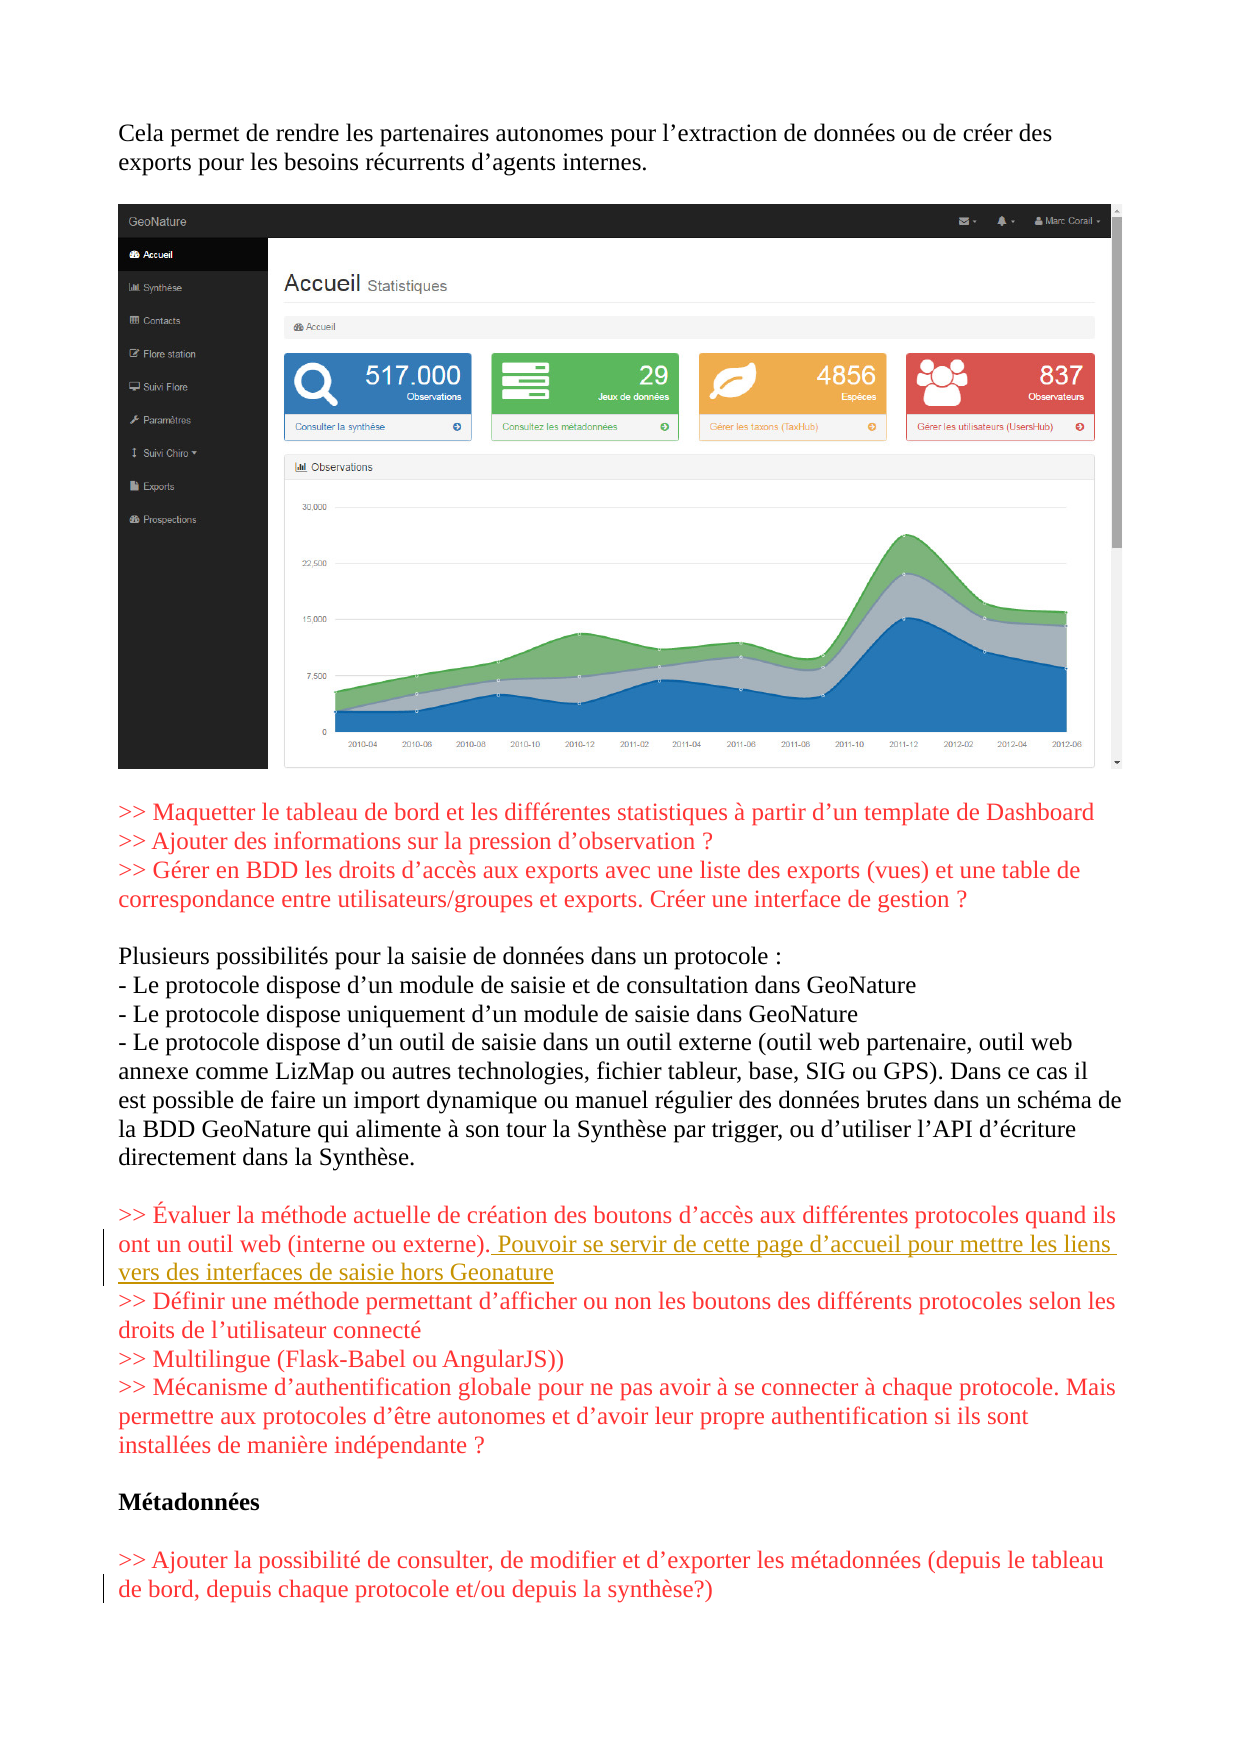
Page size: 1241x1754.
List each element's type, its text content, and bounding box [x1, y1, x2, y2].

text >> Maquetter le tableau de bord et les différentes statistiques à partir d’un template de Dashboard >> Ajouter des informations sur la pression d’observation ? >> Gérer en BDD les droits d’accès aux exports avec une liste des exports (vues) et une table de correspondance entre utilisateurs/groupes et exports. Créer une interface de gestion ? [118, 797, 1122, 912]
text >> Définir une méthode permettant d’afficher ou non les boutons des différents protocoles selon les droits de l’utilisateur connecté [118, 1286, 1122, 1344]
text >> Multilingue (Flask-Babel ou AngularJS)) [118, 1344, 1122, 1372]
text Métadonnées [118, 1487, 1122, 1516]
text >> Mécanisme d’authentification globale pour ne pas avoir à se connecter à chaque protocole. Mais permettre aux protocoles d’être autonomes et d’avoir leur propre authentification si ils sont installées de manière indépendante ? [118, 1372, 1122, 1459]
text >> Évaluer la méthode actuelle de création des boutons d’accès aux différentes protocoles quand ils ont un outil web (interne ou externe). Pouvoir se servir de cette page d’accueil pour mettre les liens vers des interfaces de saisie hors Geonature [118, 1171, 1122, 1286]
text >> Ajouter la possibilité de consulter, de modifier et d’exporter les métadonnées (depuis le tableau de bord, depuis chaque protocole et/ou depuis la synthèse?) [118, 1545, 1122, 1602]
text - Le protocole dispose d’un module de saisie et de consultation dans GeoNature [118, 970, 1122, 999]
text Plusieurs possibilités pour la saisie de données dans un protocole : [118, 941, 1122, 970]
picture [118, 204, 1123, 769]
text - Le protocole dispose d’un outil de saisie dans un outil externe (outil web partenaire, outil web annexe comme LizMap ou autres technologies, fichier tableur, base, SIG ou GPS). Dans ce cas il est possible de faire un import dynamique ou manuel régulier des données brutes dans un schéma de la BDD GeoNature qui alimente à son tour la Synthèse par trigger, ou d’utiliser l’API d’écriture directement dans la Synthèse. [118, 1027, 1122, 1171]
text - Le protocole dispose uniquement d’un module de saisie dans GeoNature [118, 999, 1122, 1027]
text Cela permet de rendre les partenaires autonomes pour l’extraction de données ou de créer des exports pour les besoins récurrents d’agents internes. [118, 118, 1122, 176]
